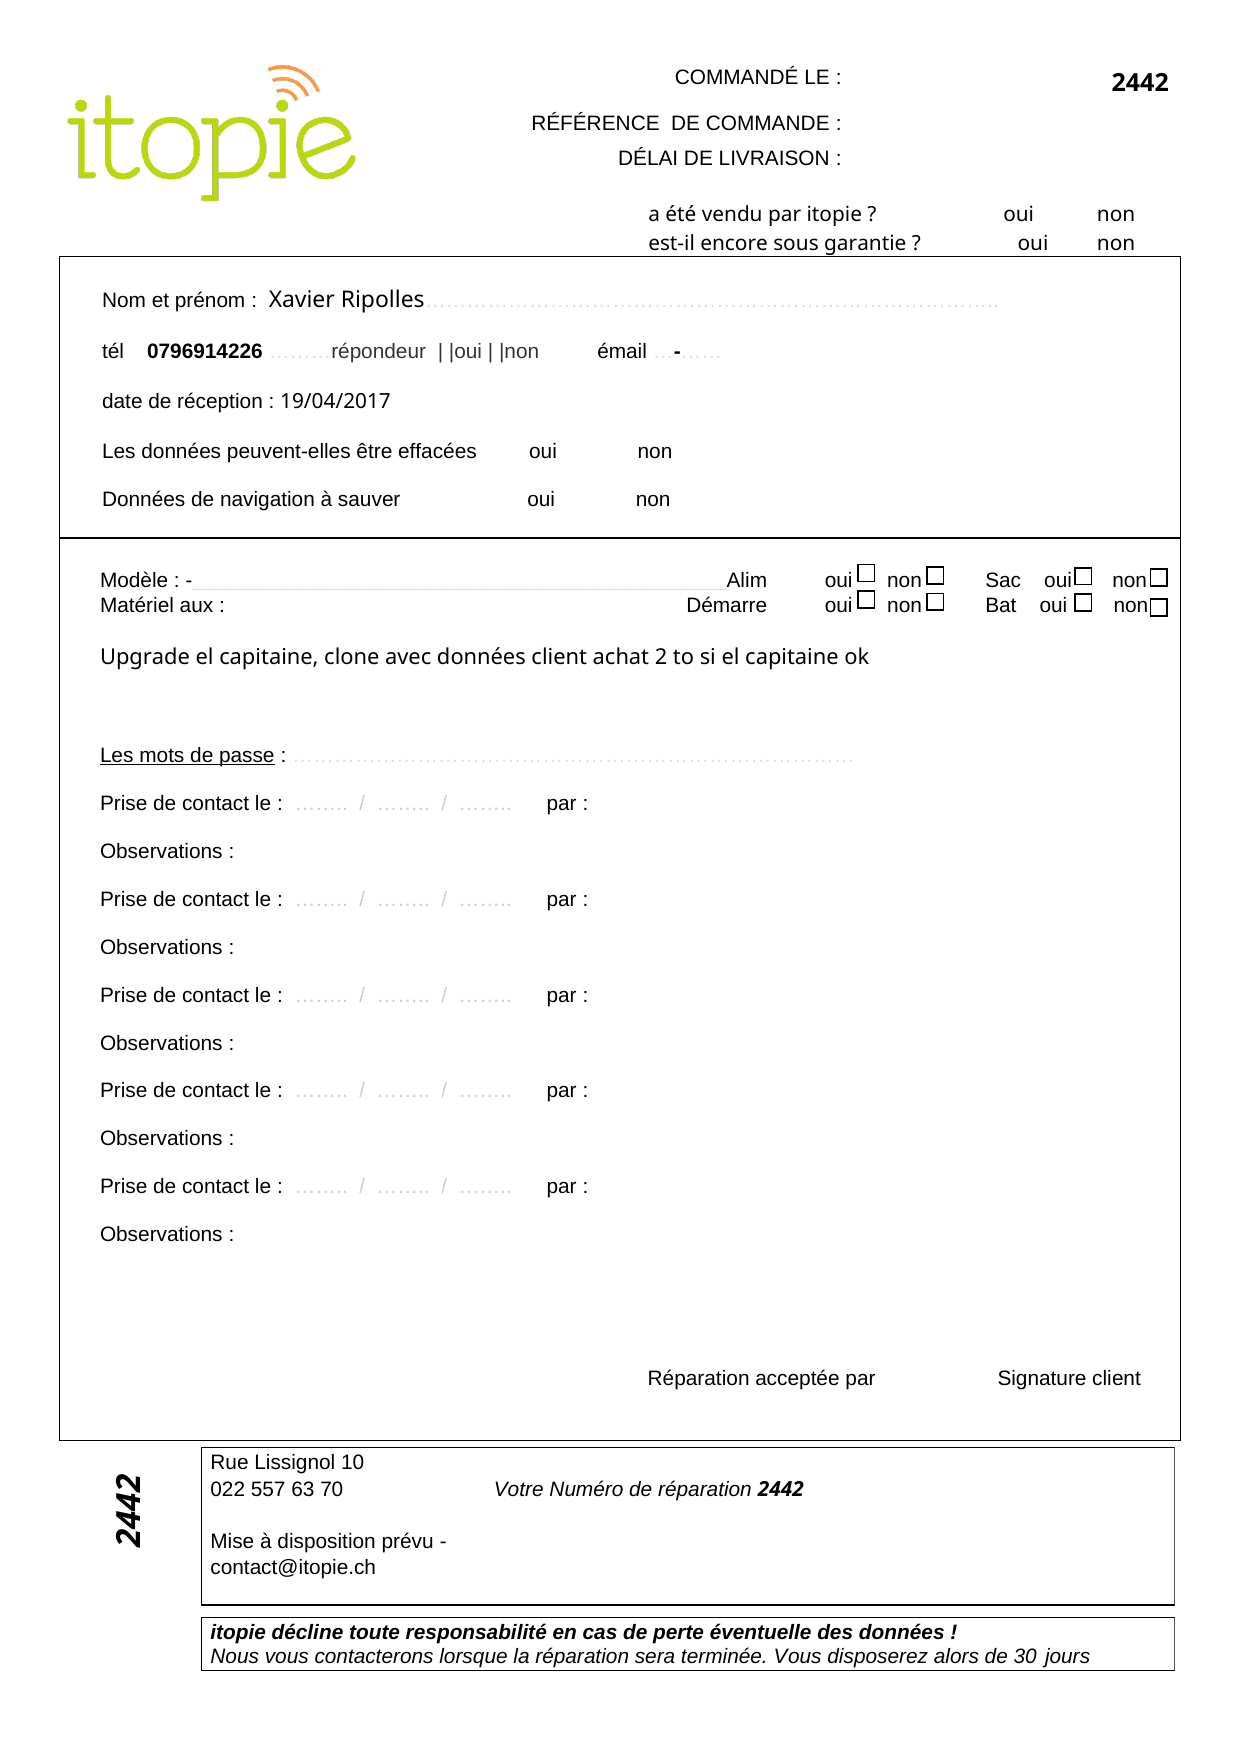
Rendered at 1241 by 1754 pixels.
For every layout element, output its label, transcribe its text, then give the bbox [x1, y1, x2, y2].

text Modèle : - Alim oui non Sac oui non [879, 562, 925, 590]
text Prise de contact le : …….. / …….. / …….. par : [60, 1075, 1180, 1102]
text tél 0796914226 ………répondeur | |oui | |non émail …-…… [60, 335, 1180, 362]
table_cell itopie décline toute responsabilité en cas de perte éventuelle des données ! Nous vous contacterons lorsque la réparation sera terminée. Vous disposerez alors de 30 jours [195, 1611, 1180, 1677]
text Réparation acceptée par Signature client [60, 1363, 1180, 1390]
table_header COMMANDÉ LE : [490, 59, 847, 104]
text Modèle : - Alim oui non Sac oui non [60, 562, 856, 590]
table_header 2442 [847, 59, 1180, 104]
text Les mots de passe : ……………………………………………………………………… [60, 740, 1180, 767]
text Données de navigation à sauver oui non [60, 484, 1180, 511]
text Observations : [60, 931, 1180, 958]
table_header Rue Lissignol 10 022 557 63 70 Votre Numéro de réparation 2442 Mise à disposition prévu - contact@itopie.ch [195, 1441, 1180, 1611]
text Modèle : - Alim oui non Sac oui non [948, 562, 1180, 590]
table_cell RÉFÉRENCE DE COMMANDE : [490, 105, 847, 140]
text Upgrade el capitaine, clone avec données client achat 2 to si el capitaine ok [60, 638, 1180, 671]
text Observations : [60, 1219, 1180, 1246]
picture [67, 65, 356, 201]
text Prise de contact le : …….. / …….. / …….. par : [60, 883, 1180, 911]
text Observations : [60, 1027, 1180, 1054]
text Prise de contact le : …….. / …….. / …….. par : [60, 1171, 1180, 1198]
table_cell [847, 105, 1180, 140]
text Matériel aux : Démarre oui non Bat oui non [60, 590, 1180, 617]
table_cell [847, 140, 1180, 175]
text est-il encore sous garantie ? oui non [59, 228, 1181, 256]
text Prise de contact le : …….. / …….. / …….. par : [60, 788, 1180, 815]
table_cell DÉLAI DE LIVRAISON : [490, 140, 847, 175]
table_header 2442 [59, 1441, 195, 1677]
text date de réception : 19/04/2017 [60, 383, 1180, 415]
text Nom et prénom : Xavier Ripolles……………………………………………………………………….. [60, 280, 1180, 314]
text Observations : [60, 836, 1180, 863]
text Prise de contact le : …….. / …….. / …….. par : [60, 979, 1180, 1006]
text Les données peuvent-elles être effacées oui non [60, 436, 1180, 463]
text Observations : [60, 1123, 1180, 1150]
text a été vendu par itopie ? oui non [59, 199, 1181, 228]
